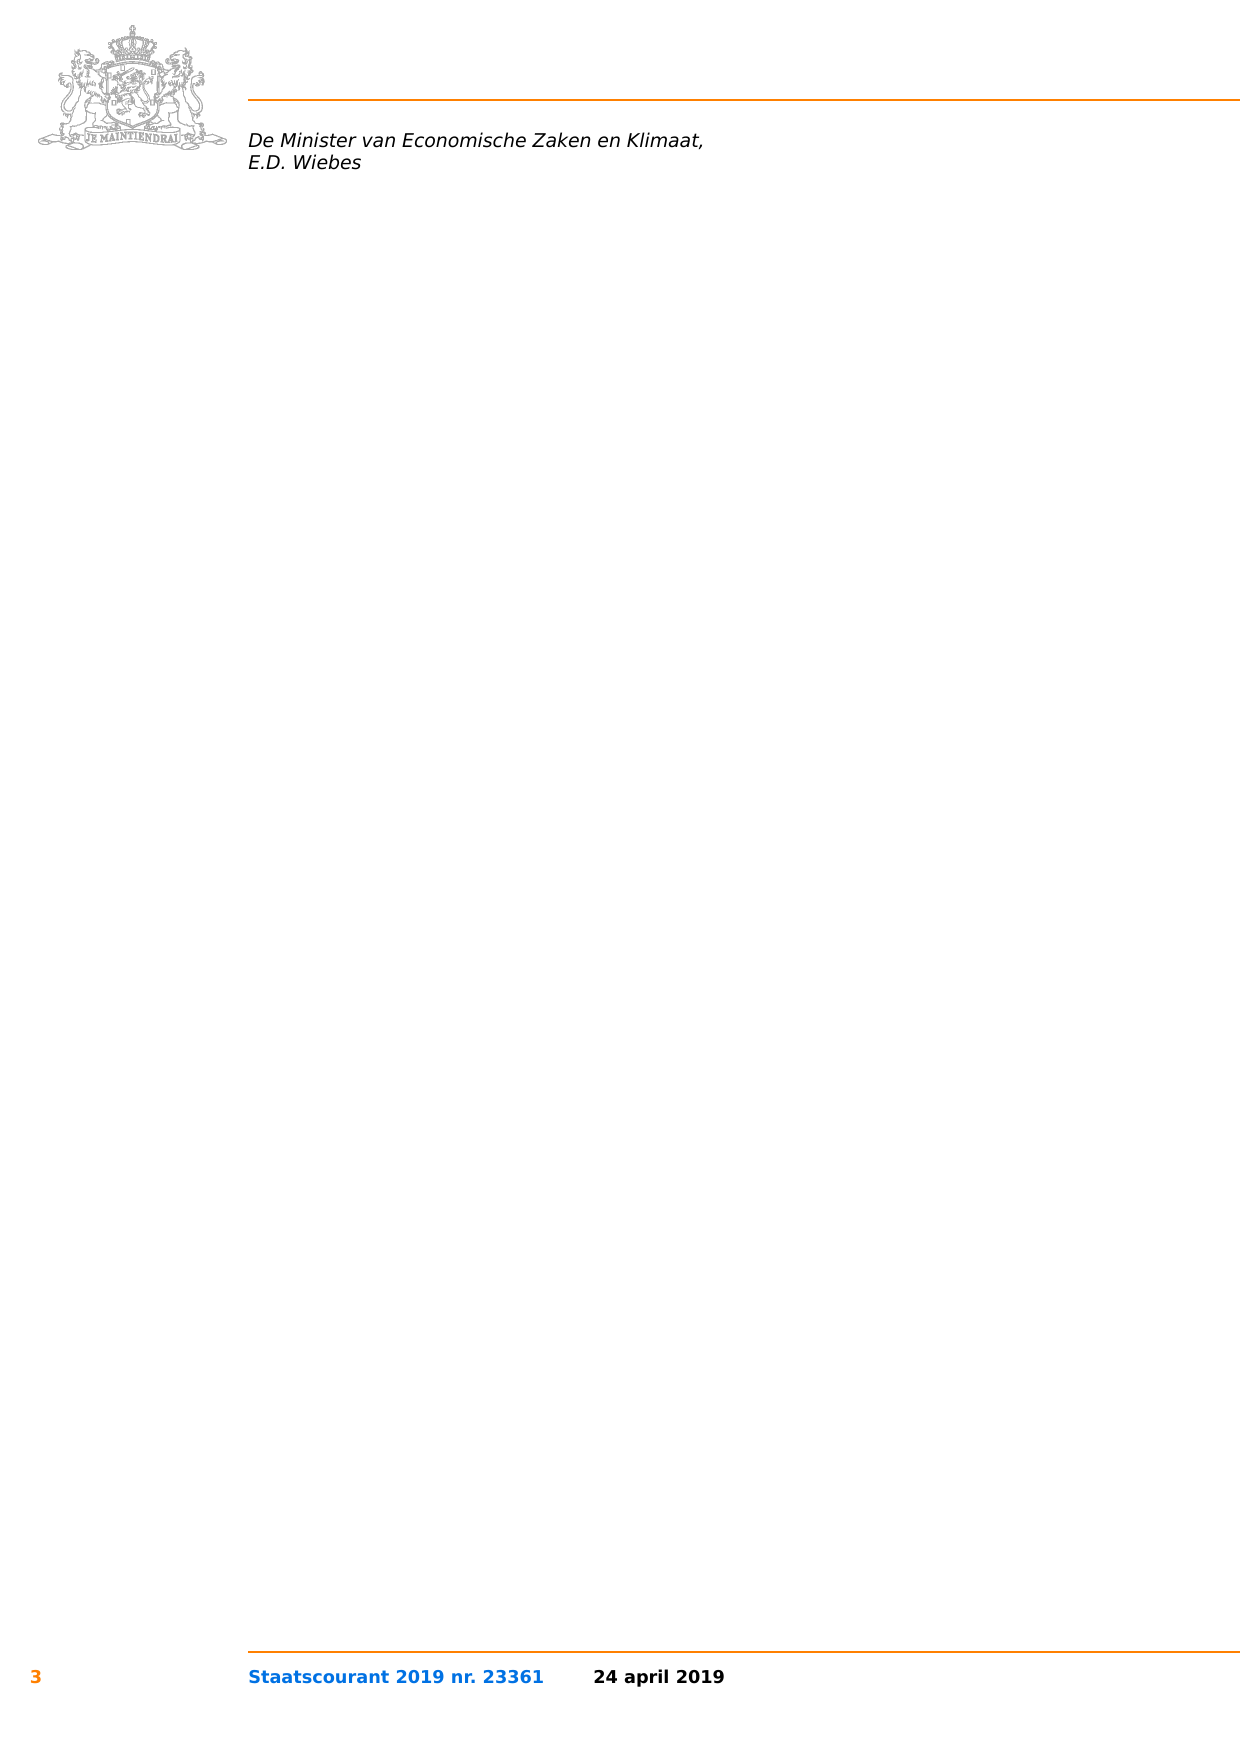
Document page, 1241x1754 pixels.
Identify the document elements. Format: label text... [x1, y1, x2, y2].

picture [38, 25, 227, 150]
text De Minister van Economische Zaken en Klimaat, E.D. Wiebes [248, 130, 1163, 174]
